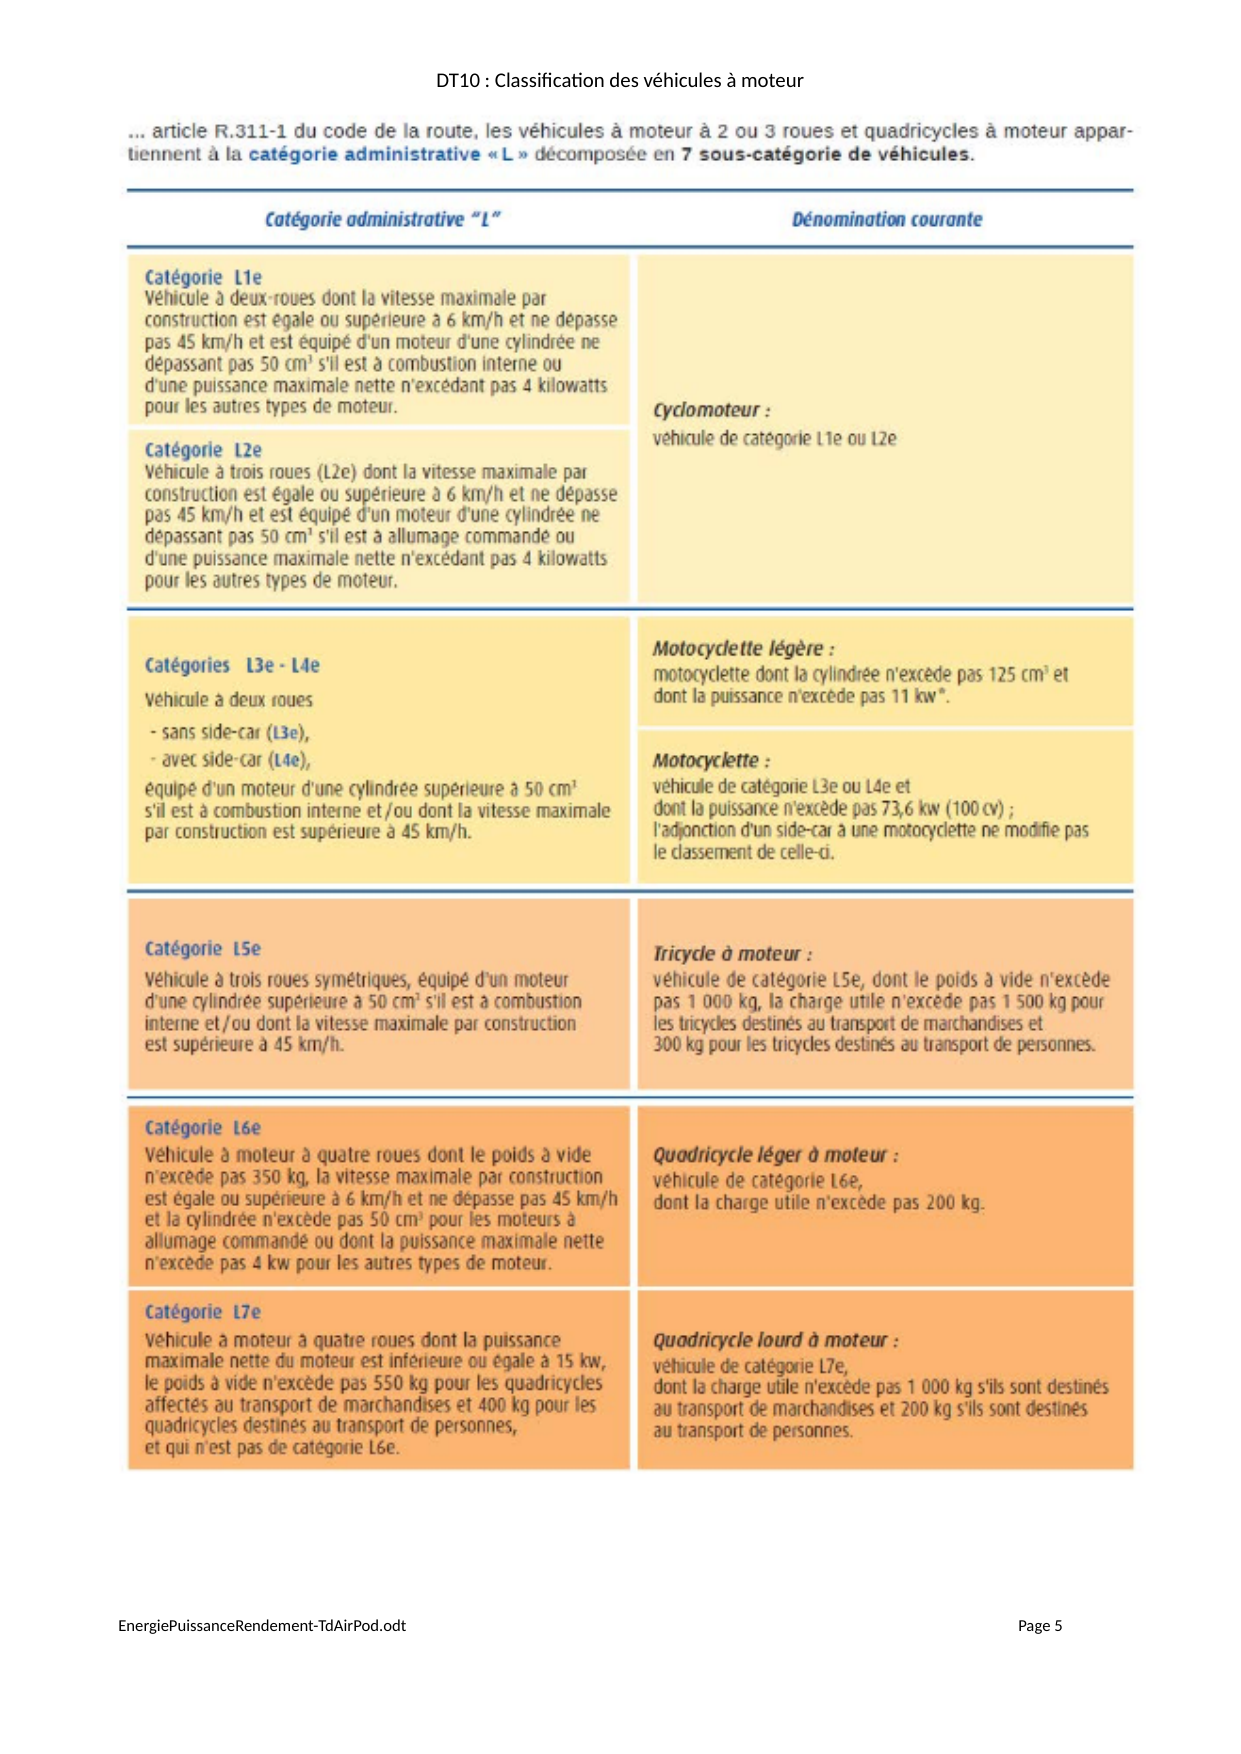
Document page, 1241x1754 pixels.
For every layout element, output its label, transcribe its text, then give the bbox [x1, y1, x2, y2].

text DT10 : Classification des véhicules à moteur [118, 67, 1122, 93]
picture [118, 112, 1163, 1479]
